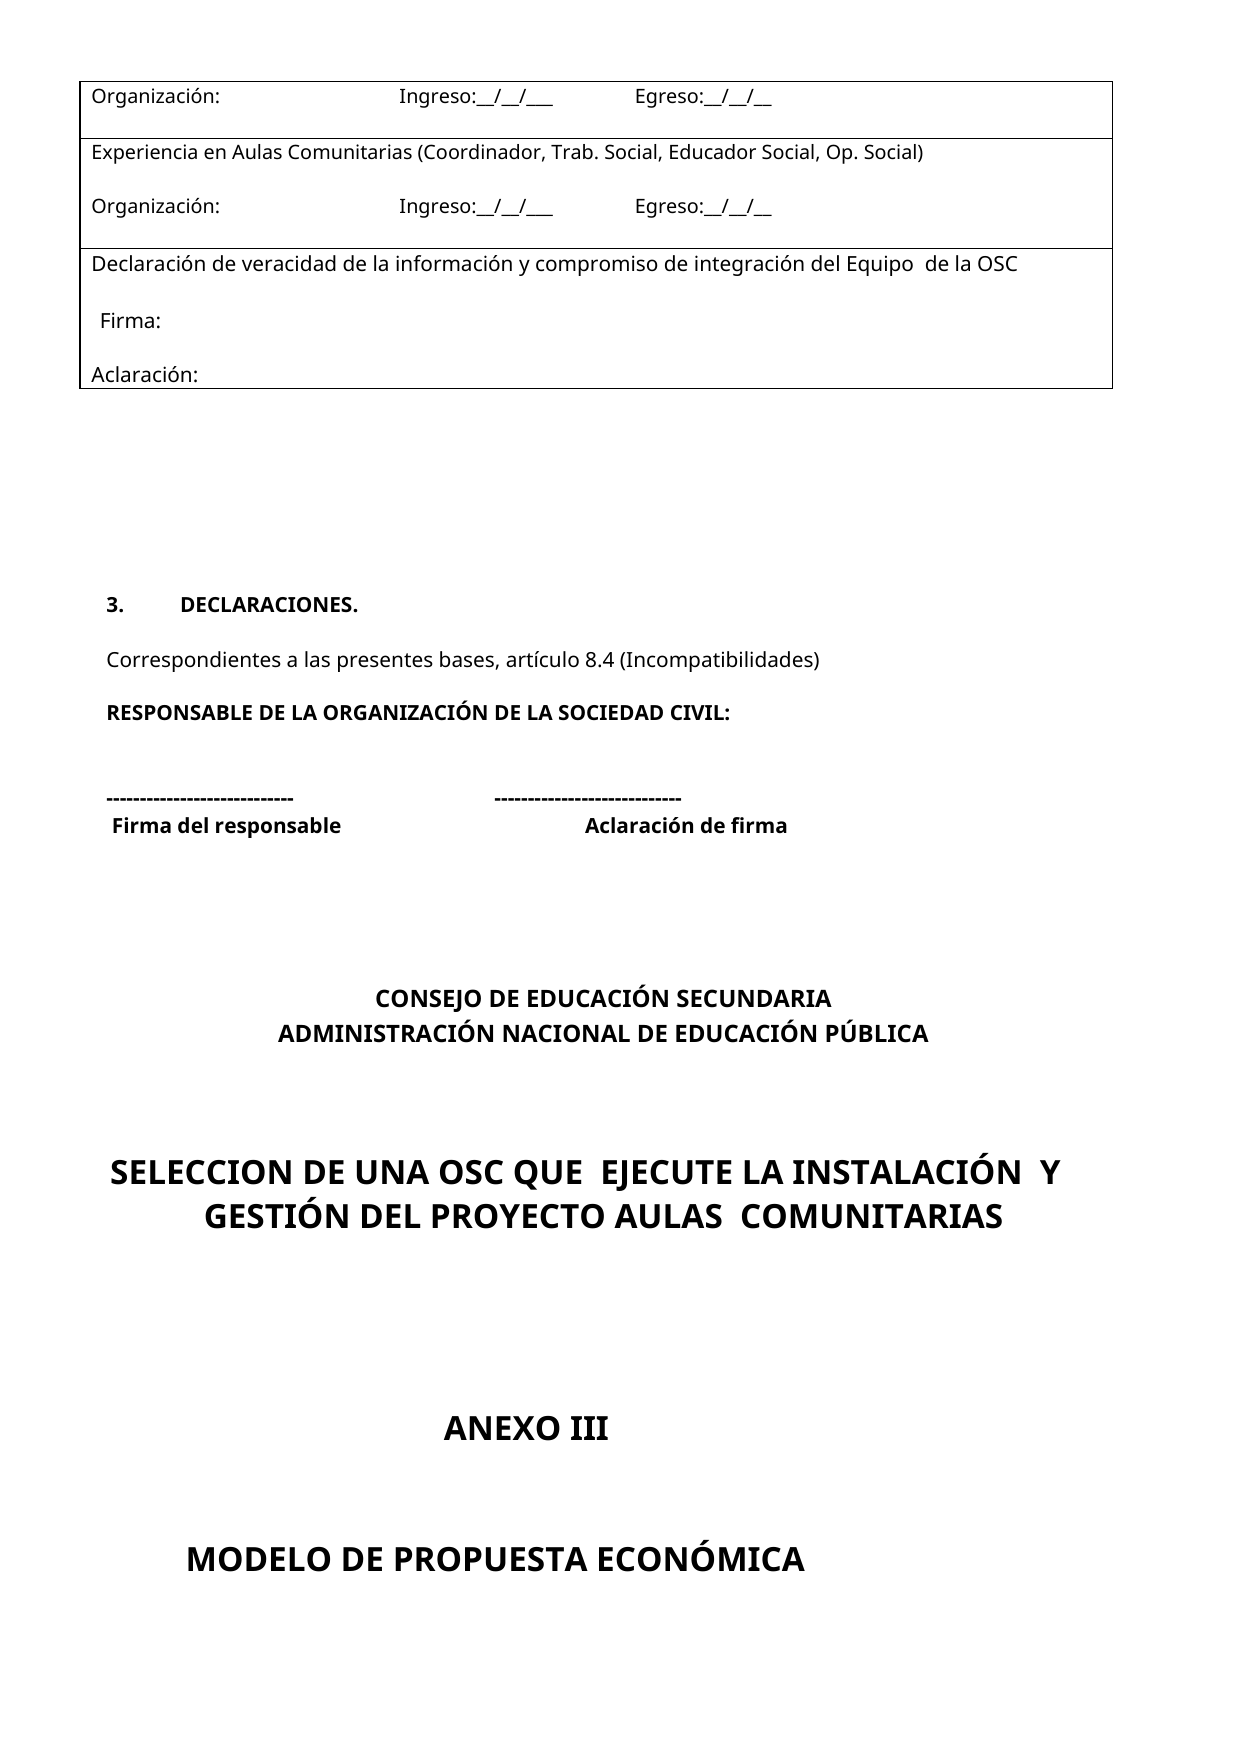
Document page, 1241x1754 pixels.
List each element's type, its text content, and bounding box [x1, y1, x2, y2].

text MODELO DE PROPUESTA ECONÓMICA [185, 1536, 1101, 1581]
text Correspondientes a las presentes bases, artículo 8.4 (Incompatibilidades) [106, 647, 1101, 672]
text RESPONSABLE DE LA ORGANIZACIÓN DE LA SOCIEDAD CIVIL: [106, 698, 1101, 726]
text Firma del responsable Aclaración de firma [106, 812, 1101, 840]
text CONSEJO DE EDUCACIÓN SECUNDARIA [160, 982, 1046, 1015]
text SELECCION DE UNA OSC QUE EJECUTE LA INSTALACIÓN Y GESTIÓN DEL PROYECTO AULAS COMUNITARIAS [71, 1149, 1101, 1238]
text ANEXO III [444, 1404, 1101, 1450]
text ---------------------------- ---------------------------- [106, 783, 1101, 812]
list DECLARACIONES. [106, 590, 1101, 618]
text ADMINISTRACIÓN NACIONAL DE EDUCACIÓN PÚBLICA [160, 1016, 1046, 1049]
table_cell Experiencia en Aulas Comunitarias (Coordinador, Trab. Social, Educador Social, Op. Social) Organización: Ingreso:__/__/___ Egreso:__/__/__ [81, 139, 1112, 248]
table_cell Organización: Ingreso:__/__/___ Egreso:__/__/__ [81, 82, 1112, 137]
table_cell Declaración de veracidad de la información y compromiso de integración del Equipo de la OSC Firma: Aclaración: [81, 249, 1112, 388]
